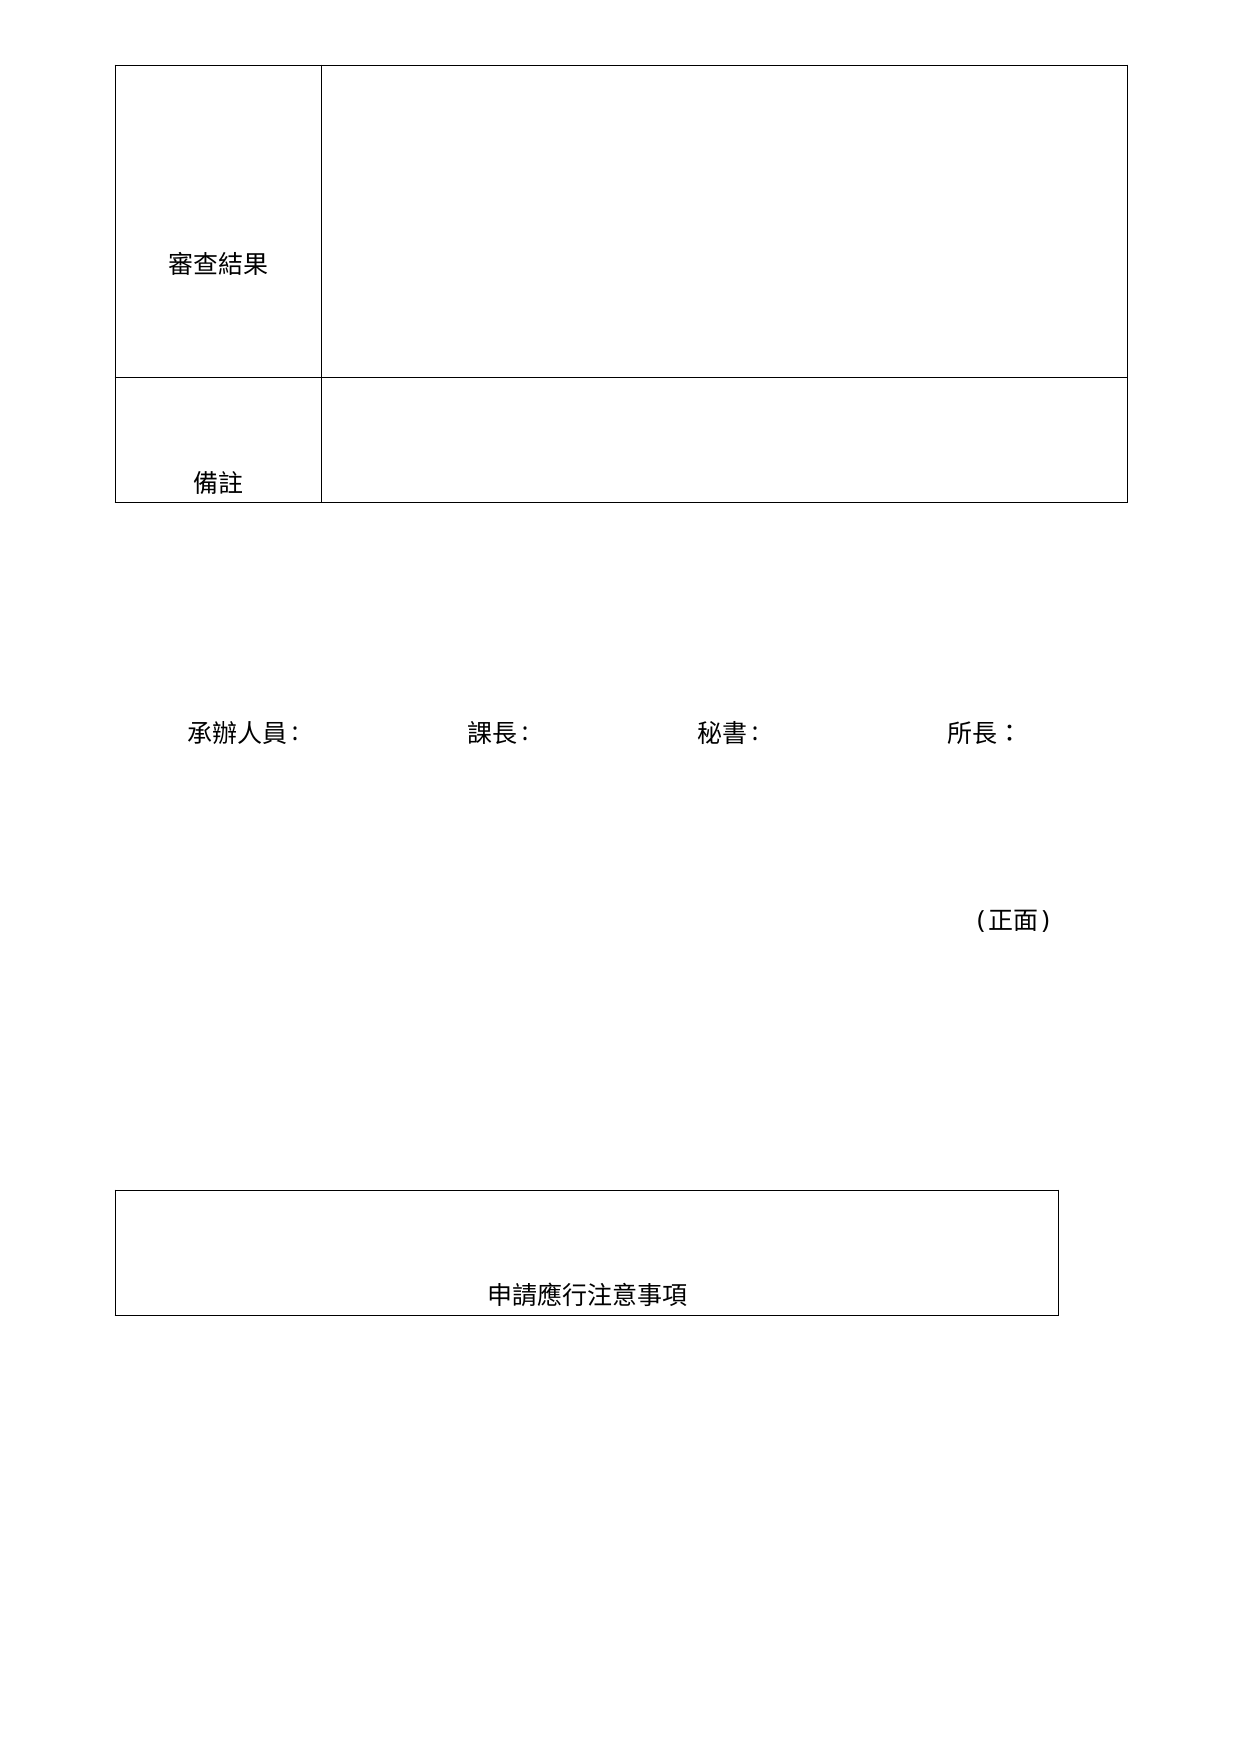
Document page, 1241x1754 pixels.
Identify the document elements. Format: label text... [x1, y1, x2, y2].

text (正面) [187, 877, 1053, 939]
table_cell [322, 378, 1127, 502]
table_cell [322, 66, 1127, 377]
table_cell 備註 [116, 378, 321, 502]
table_header 申請應行注意事項 [116, 1191, 1058, 1314]
table_cell 審查結果 [116, 66, 321, 377]
text 承辦人員: 課長: 秘書: 所長： [187, 689, 1053, 752]
